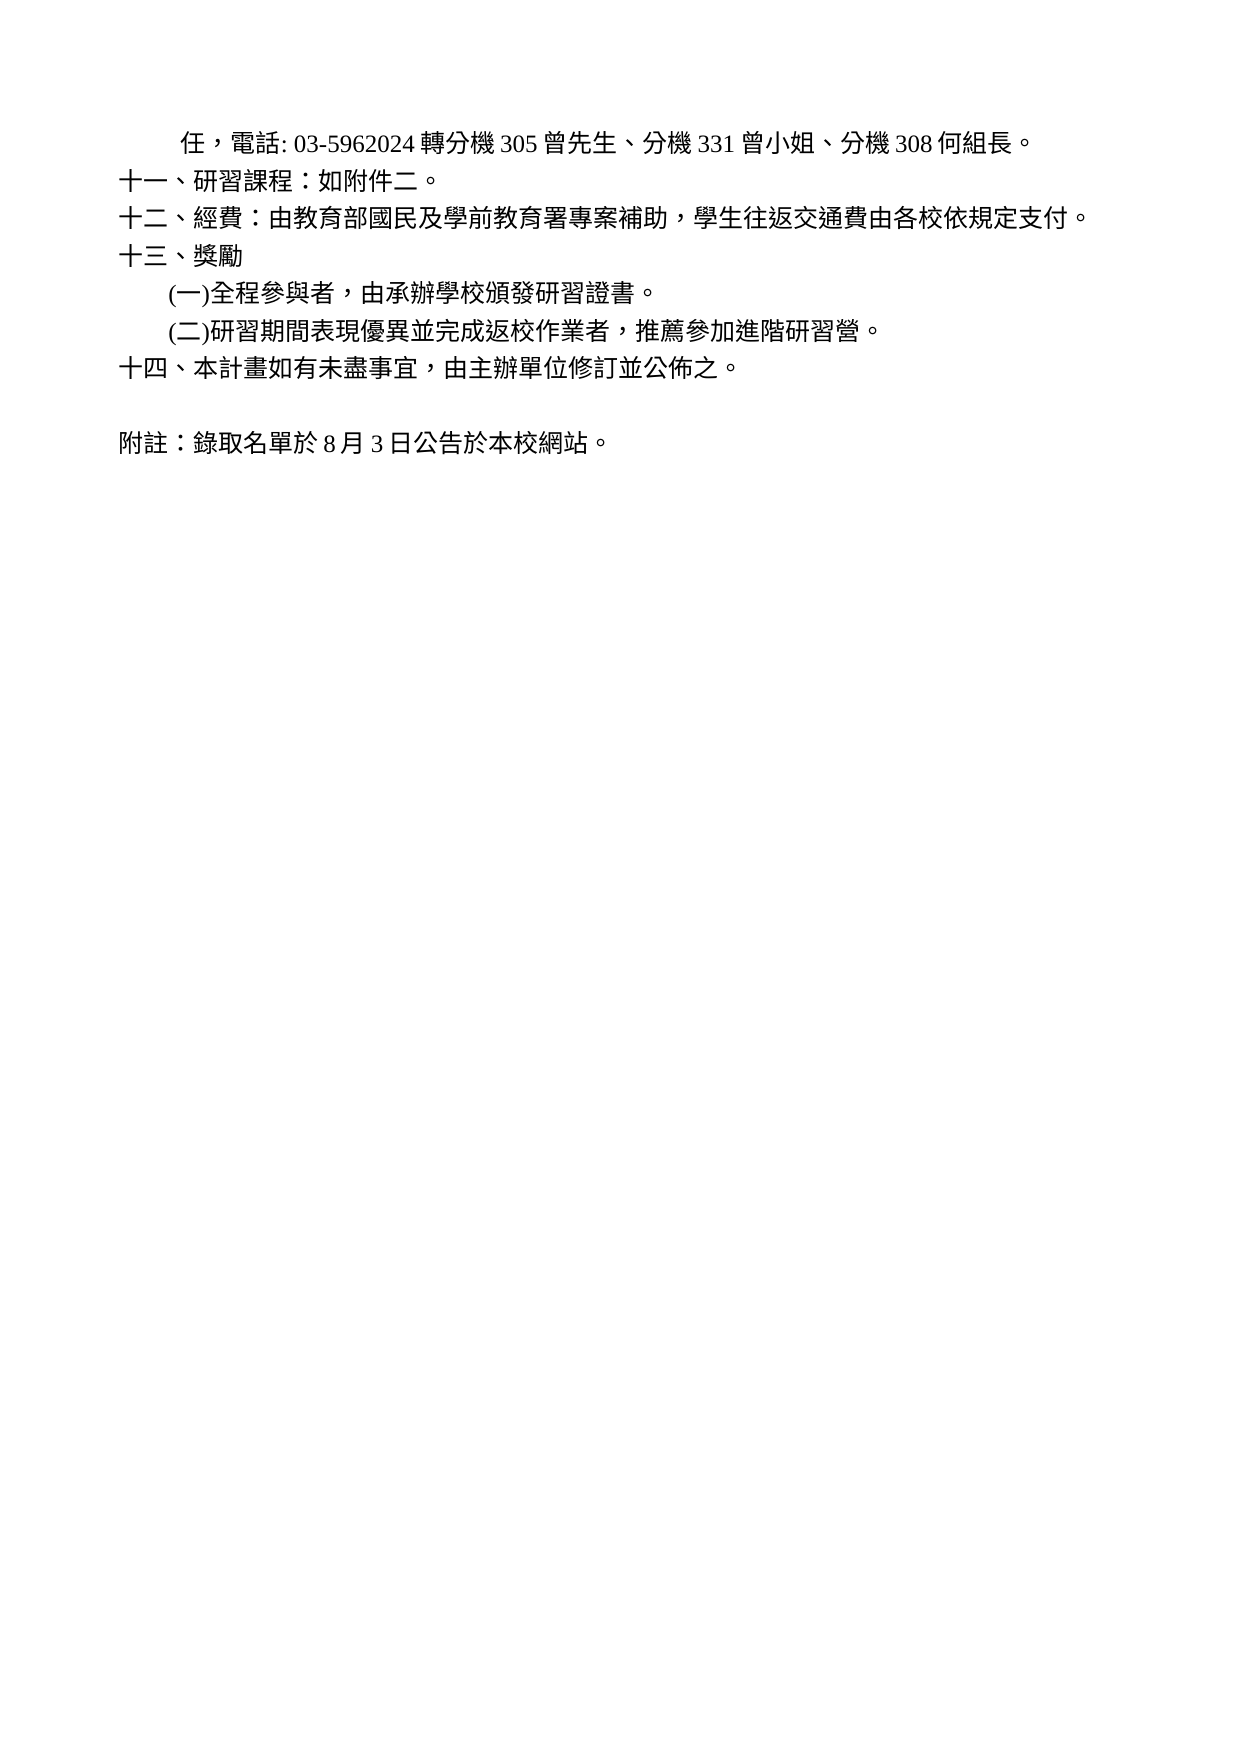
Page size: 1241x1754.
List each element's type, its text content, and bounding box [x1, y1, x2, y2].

text 十二、經費：由教育部國民及學前教育署專案補助，學生往返交通費由各校依規定支付。 [118, 198, 1122, 235]
text 十四、本計畫如有未盡事宜，由主辦單位修訂並公佈之。 [118, 348, 1122, 385]
text 十一、研習課程：如附件二。 [118, 160, 1122, 198]
text 任，電話: 03-5962024轉分機305曾先生、分機331曾小姐、分機308何組長。 [168, 123, 1122, 160]
text 十三、獎勵 [118, 235, 1122, 273]
text (二)研習期間表現優異並完成返校作業者，推薦參加進階研習營。 [168, 310, 1122, 348]
text (一)全程參與者，由承辦學校頒發研習證書。 [118, 273, 1122, 310]
text 附註：錄取名單於8月3日公告於本校網站。 [118, 423, 1122, 460]
